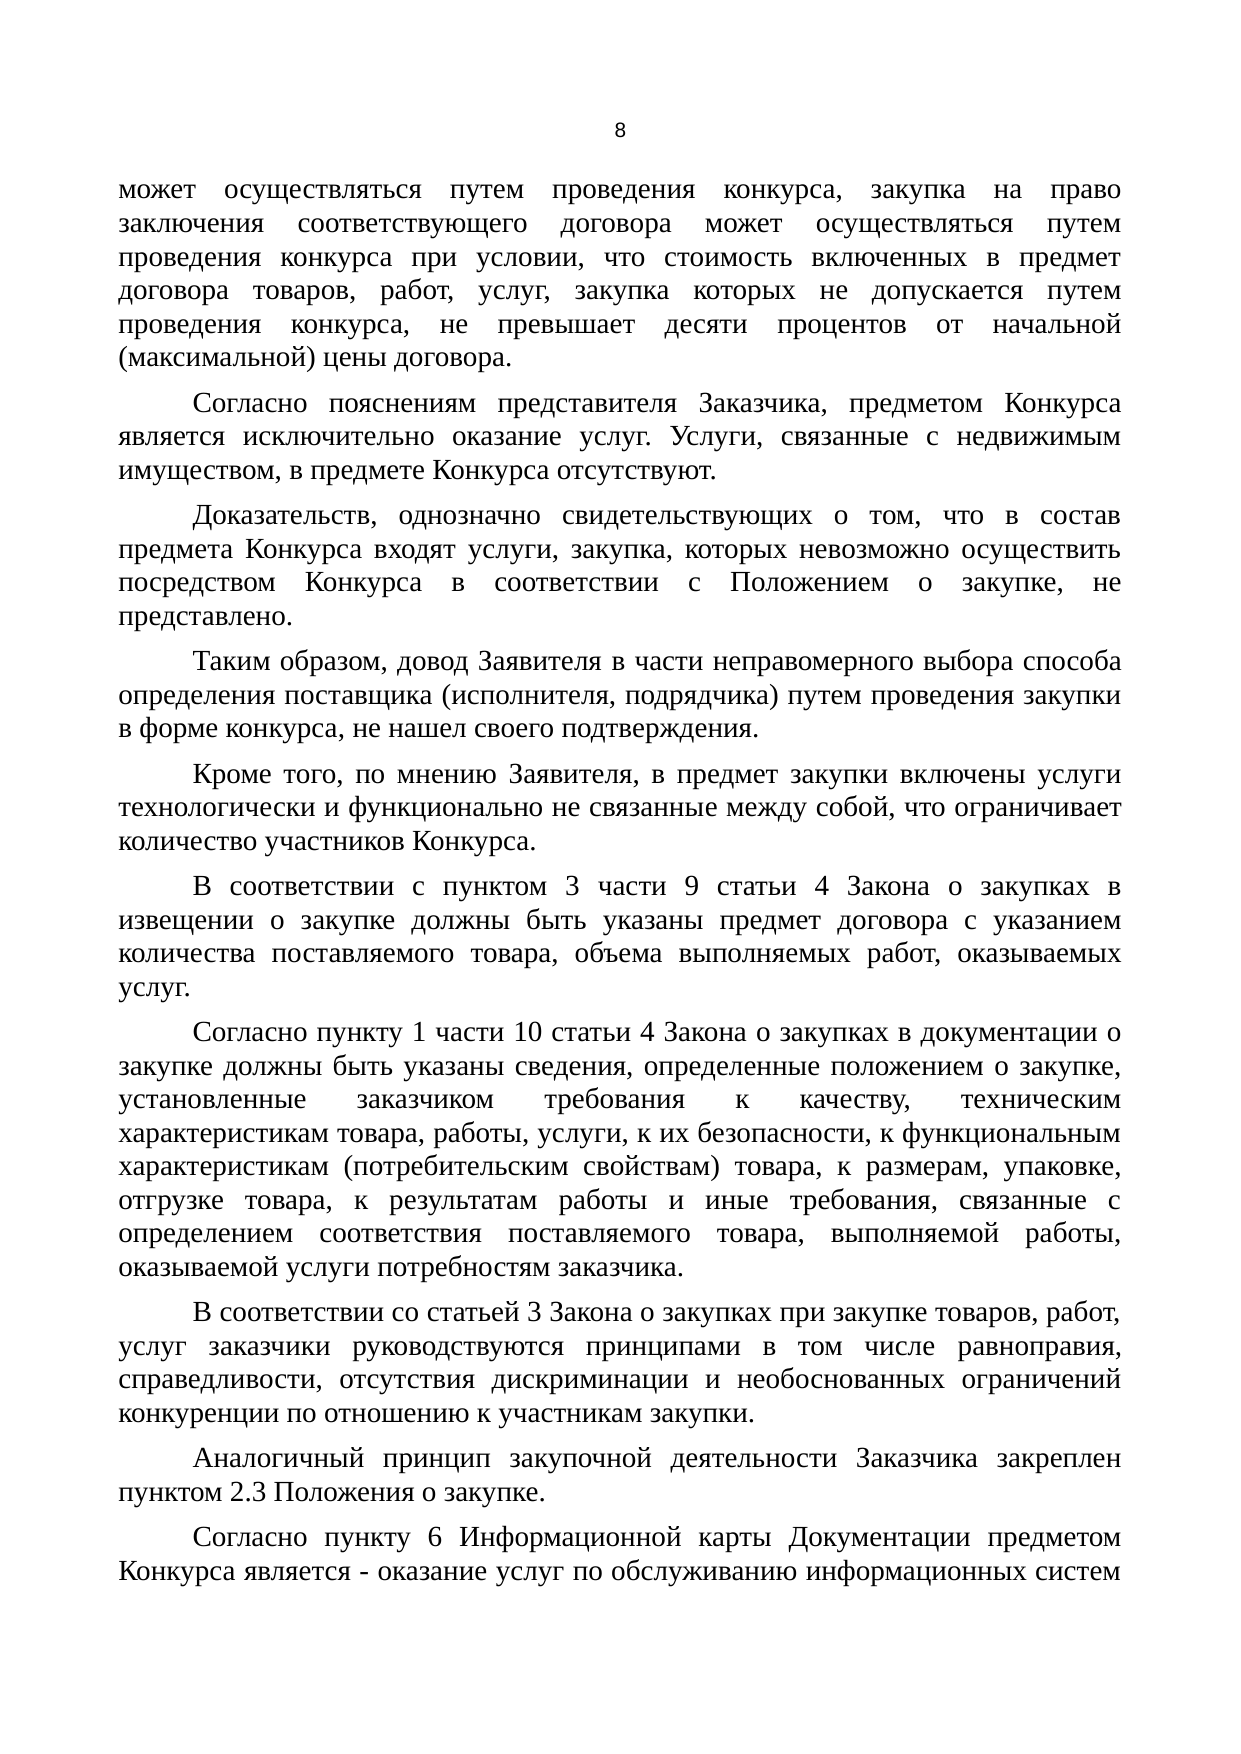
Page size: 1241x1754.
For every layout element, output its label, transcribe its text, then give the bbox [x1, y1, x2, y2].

text Кроме того, по мнению Заявителя, в предмет закупки включены услуги технологически и функционально не связанные между собой, что ограничивает количество участников Конкурса. [118, 756, 1122, 856]
text может осуществляться путем проведения конкурса, закупка на право заключения соответствующего договора может осуществляться путем проведения конкурса при условии, что стоимость включенных в предмет договора товаров, работ, услуг, закупка которых не допускается путем проведения конкурса, не превышает десяти процентов от начальной (максимальной) цены договора. [118, 172, 1122, 373]
text Доказательств, однозначно свидетельствующих о том, что в состав предмета Конкурса входят услуги, закупка, которых невозможно осуществить посредством Конкурса в соответствии с Положением о закупке, не представлено. [118, 497, 1122, 631]
text Аналогичный принцип закупочной деятельности Заказчика закреплен пунктом 2.3 Положения о закупке. [118, 1441, 1122, 1508]
text Согласно пункту 1 части 10 статьи 4 Закона о закупках в документации о закупке должны быть указаны сведения, определенные положением о закупке, установленные заказчиком требования к качеству, техническим характеристикам товара, работы, услуги, к их безопасности, к функциональным характеристикам (потребительским свойствам) товара, к размерам, упаковке, отгрузке товара, к результатам работы и иные требования, связанные с определением соответствия поставляемого товара, выполняемой работы, оказываемой услуги потребностям заказчика. [118, 1014, 1122, 1283]
text Согласно пояснениям представителя Заказчика, предметом Конкурса является исключительно оказание услуг. Услуги, связанные с недвижимым имуществом, в предмете Конкурса отсутствуют. [118, 385, 1122, 485]
text В соответствии со статьей 3 Закона о закупках при закупке товаров, работ, услуг заказчики руководствуются принципами в том числе равноправия, справедливости, отсутствия дискриминации и необоснованных ограничений конкуренции по отношению к участникам закупки. [118, 1294, 1122, 1429]
text Согласно пункту 6 Информационной карты Документации предметом Конкурса является - оказание услуг по обслуживанию информационных систем [118, 1519, 1122, 1587]
text В соответствии с пунктом 3 части 9 статьи 4 Закона о закупках в извещении о закупке должны быть указаны предмет договора с указанием количества поставляемого товара, объема выполняемых работ, оказываемых услуг. [118, 868, 1122, 1002]
text Таким образом, довод Заявителя в части неправомерного выбора способа определения поставщика (исполнителя, подрядчика) путем проведения закупки в форме конкурса, не нашел своего подтверждения. [118, 643, 1122, 744]
